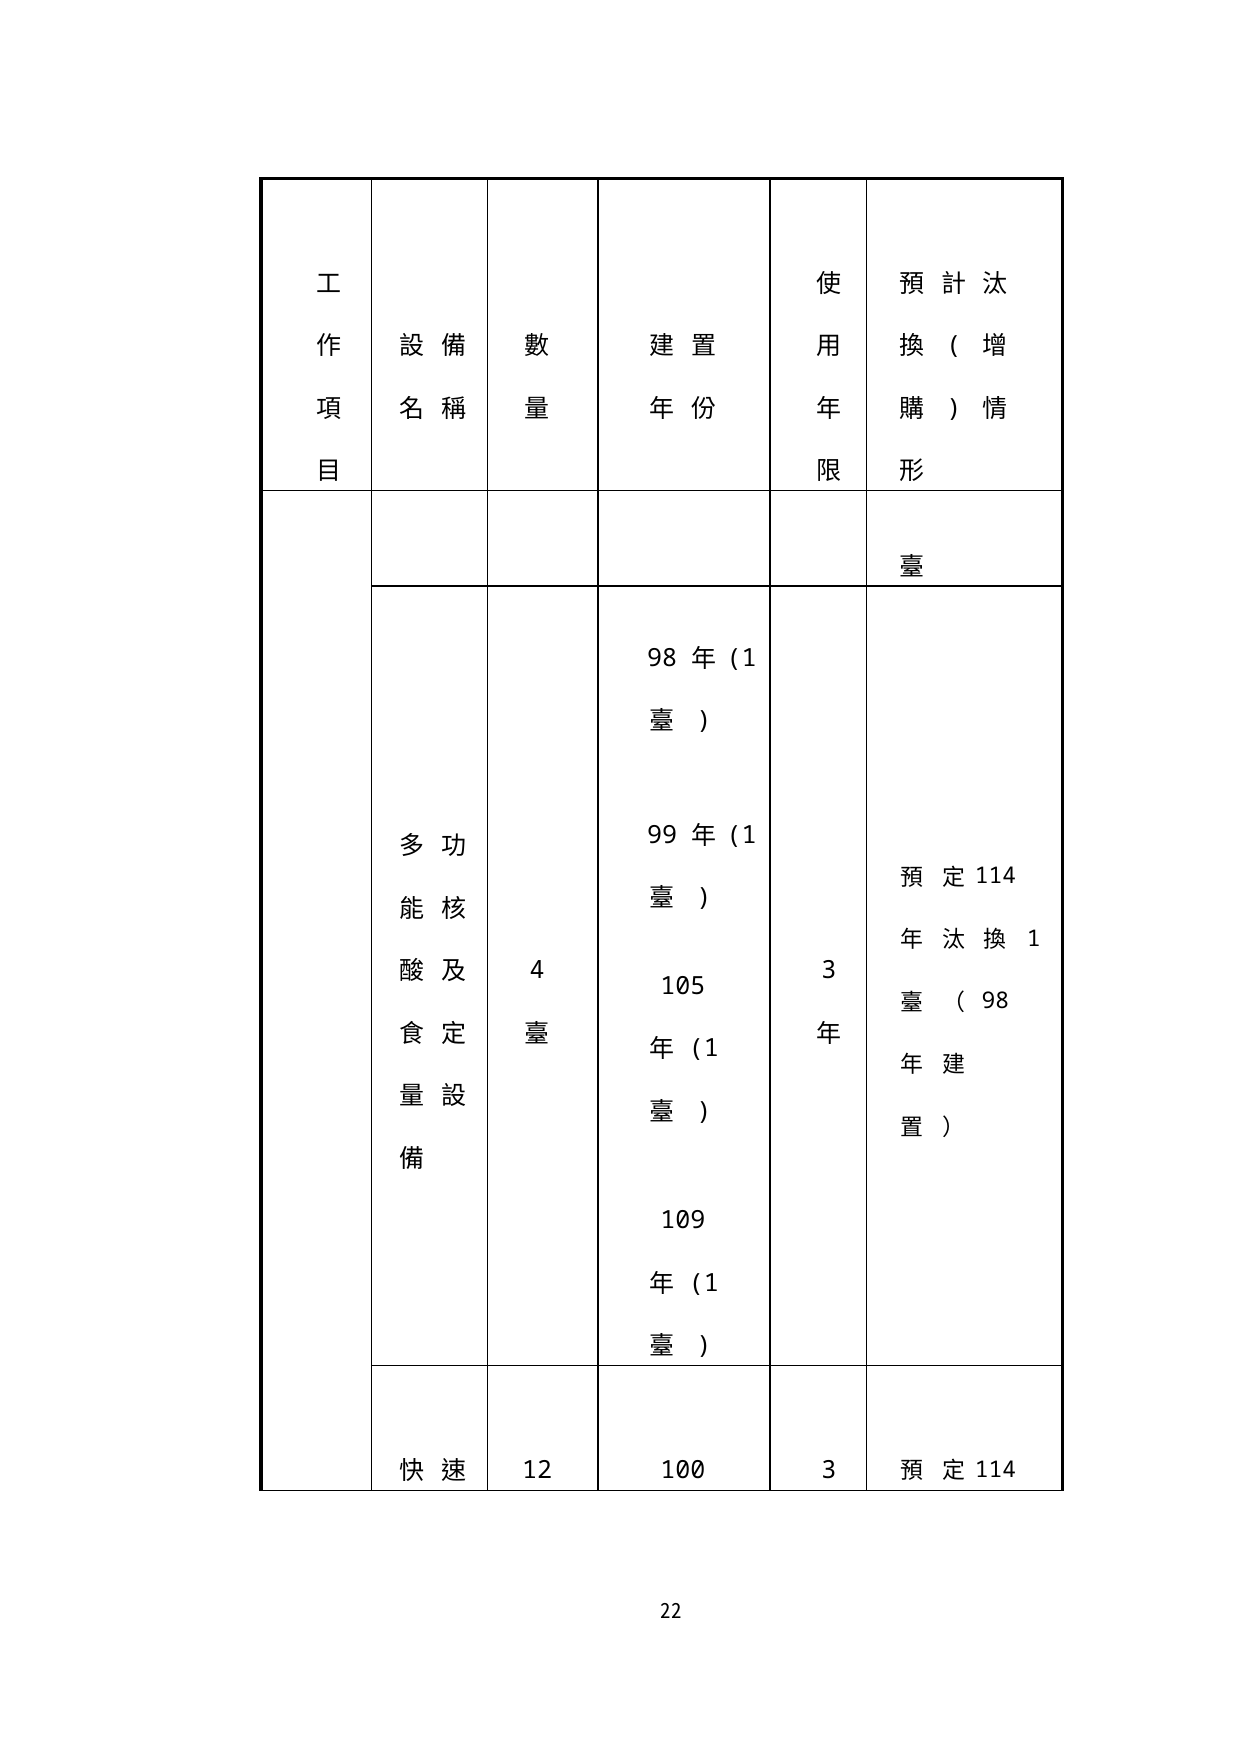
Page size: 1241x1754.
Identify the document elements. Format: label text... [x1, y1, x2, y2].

table_header 設備名稱 [372, 180, 487, 490]
table_header 工作項目 [263, 180, 371, 490]
table_cell [599, 491, 769, 585]
table_cell [771, 491, 866, 585]
table_cell 4臺 [488, 587, 597, 1365]
table_header 數量 [488, 180, 597, 490]
table_cell 多功能核酸及食定量設備 [372, 587, 487, 1365]
table_header 預計汰換(增購)情形 [867, 180, 1061, 490]
table_cell 臺 [867, 491, 1061, 585]
table_header 使用年限 [771, 180, 866, 490]
table_cell 100 [599, 1366, 769, 1490]
table_cell 預定114 [867, 1366, 1061, 1490]
table_cell 預定114年汰換1臺（98年建置） [867, 587, 1061, 1365]
table_cell 3 [771, 1366, 866, 1490]
table_cell [263, 491, 371, 1490]
table_header 建置年份 [599, 180, 769, 490]
table_cell 12 [488, 1366, 597, 1490]
table_cell [372, 491, 487, 585]
table_cell 3年 [771, 587, 866, 1365]
table_cell 98年(1臺) 99年(1臺) 105年(1臺) 109年(1臺) [599, 587, 769, 1365]
table_cell 快速 [372, 1366, 487, 1490]
table_cell [488, 491, 597, 585]
